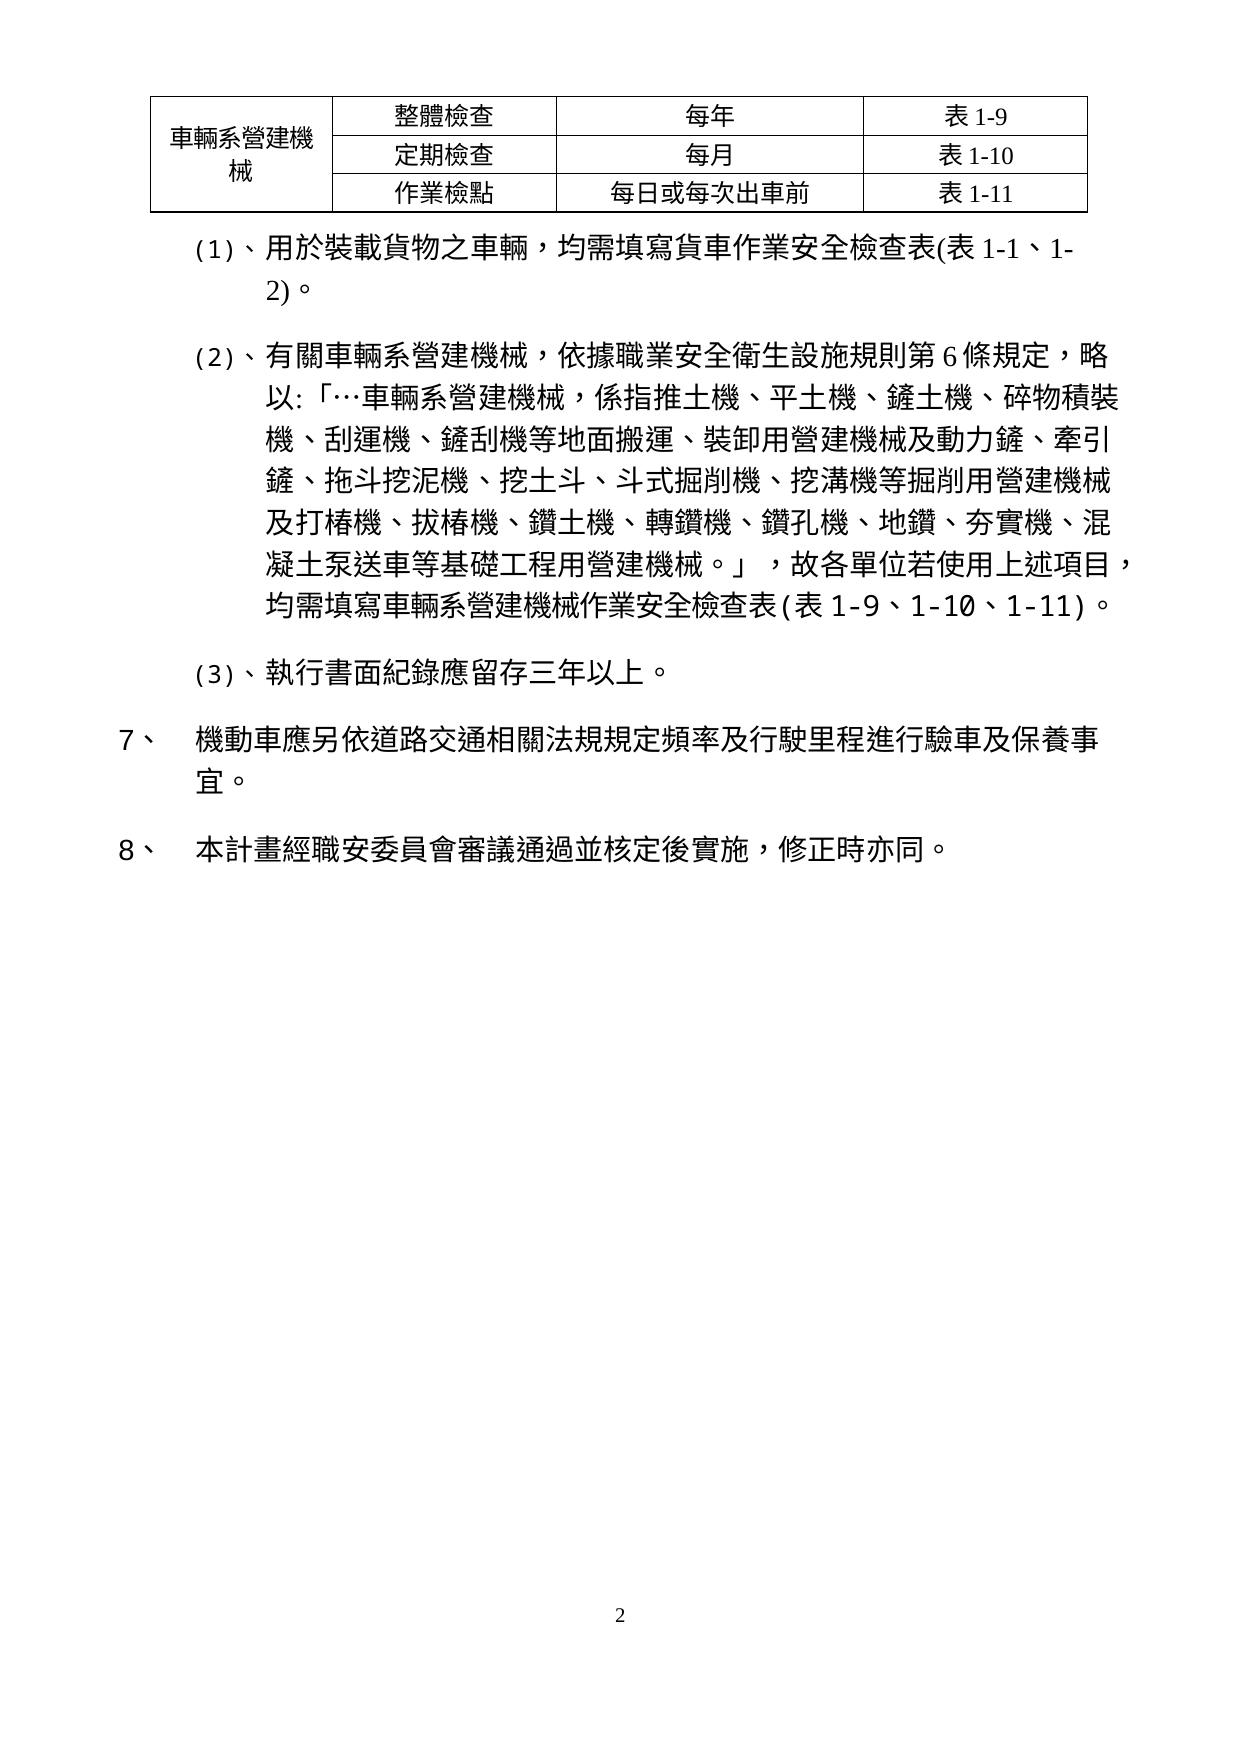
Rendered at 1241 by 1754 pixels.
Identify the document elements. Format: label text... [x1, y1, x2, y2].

table_cell 定期檢查 [333, 136, 556, 173]
table_cell 表1-9 [864, 97, 1087, 134]
table_cell 整體檢查 [333, 97, 556, 134]
table_cell 每日或每次出車前 [557, 174, 863, 211]
list 執行書面紀錄應留存三年以上。 [192, 650, 1122, 692]
table_cell 車輛系營建機械 [151, 97, 332, 211]
table_cell 每年 [557, 97, 863, 134]
list 本計畫經職安委員會審議通過並核定後實施，修正時亦同。 [118, 826, 1122, 868]
list 有關車輛系營建機械，依據職業安全衛生設施規則第6條規定，略以:「…車輛系營建機械，係指推土機、平土機、鏟土機、碎物積裝機、刮運機、鏟刮機等地面搬運、裝卸用營建機械及動力鏟、牽引鏟、拖斗挖泥機、挖土斗、斗式掘削機、挖溝機等掘削用營建機械及打椿機、拔椿機、鑽土機、轉鑽機、鑽孔機、地鑽、夯實機、混凝土泵送車等基礎工程用營建機械。」，故各單位若使用上述項目，均需填寫車輛系營建機械作業安全檢查表(表1-9、1-10、1-11)。 [192, 333, 1122, 625]
table_cell 表1-11 [864, 174, 1087, 211]
table_cell 每月 [557, 136, 863, 173]
table_cell 表1-10 [864, 136, 1087, 173]
list 機動車應另依道路交通相關法規規定頻率及行駛里程進行驗車及保養事宜。 [118, 717, 1122, 801]
list 用於裝載貨物之車輛，均需填寫貨車作業安全檢查表(表1-1、1-2)。 [192, 225, 1122, 308]
table_cell 作業檢點 [333, 174, 556, 211]
